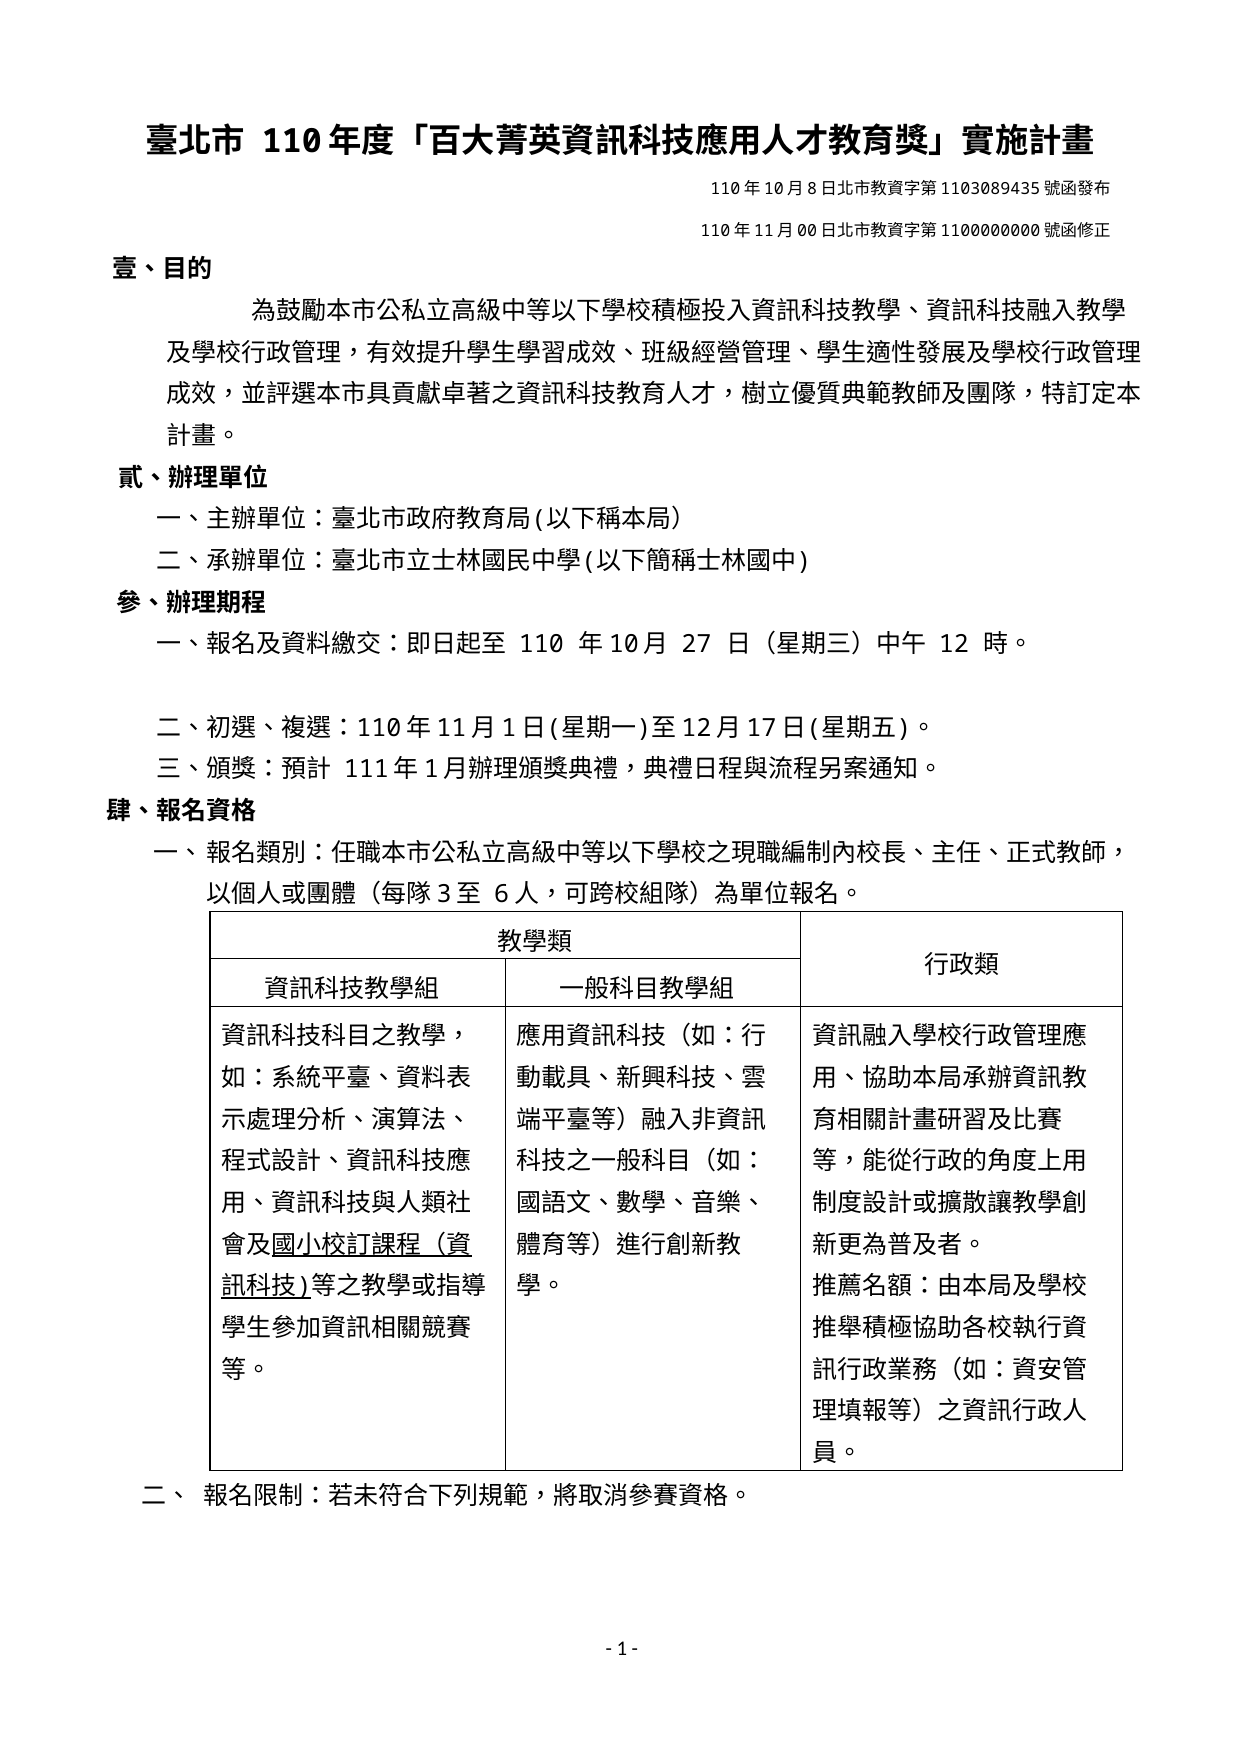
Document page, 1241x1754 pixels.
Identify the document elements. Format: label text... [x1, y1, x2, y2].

table_cell 應用資訊科技（如：行動載具、新興科技、雲端平臺等）融入非資訊科技之一般科目（如：國語文、數學、音樂、體育等）進行創新教學。 [506, 1007, 800, 1470]
text 為鼓勵本市公私立高級中等以下學校積極投入資訊科技教學、資訊科技融入教學及學校行政管理，有效提升學生學習成效、班級經營管理、學生適性發展及學校行政管理成效，並評選本市具貢獻卓著之資訊科技教育人才，樹立優質典範教師及團隊，特訂定本計畫。 [116, 286, 1141, 453]
text 二、承辦單位：臺北市立士林國民中學(以下簡稱士林國中) [118, 536, 825, 578]
table_cell 資訊科技科目之教學，如：系統平臺、資料表示處理分析、演算法、程式設計、資訊科技應用、資訊科技與人類社會及國小校訂課程（資訊科技)等之教學或指導學生參加資訊相關競賽等。 [211, 1007, 505, 1470]
text 二、初選、複選：110年11月1日(星期一)至12月17日(星期五)。 [118, 703, 1022, 744]
table_cell 資訊融入學校行政管理應用、協助本局承辦資訊教育相關計畫研習及比賽等，能從行政的角度上用制度設計或擴散讓教學創新更為普及者。 推薦名額：由本局及學校推舉積極協助各校執行資訊行政業務（如：資安管理填報等）之資訊行政人員。 [801, 1007, 1122, 1470]
text 參、辦理期程 [116, 578, 1140, 619]
text 臺北市 110年度「百大菁英資訊科技應用人才教育獎」實施計畫 [106, 119, 1134, 161]
text 一、主辦單位：臺北市政府教育局(以下稱本局） [118, 494, 825, 536]
table_header 行政類 [801, 912, 1122, 1006]
text 一、報名及資料繳交：即日起至 110 年10月 27 日（星期三）中午 12 時。 [118, 619, 1022, 703]
text 三、頒獎：預計 111年1月辦理頒獎典禮，典禮日程與流程另案通知。 [118, 744, 1022, 786]
table_header 教學類 [211, 912, 800, 958]
text 壹、目的 [106, 244, 224, 286]
table_cell 資訊科技教學組 [211, 959, 505, 1006]
text 貳、辦理單位 [118, 453, 1141, 494]
text 肆、報名資格 [106, 786, 482, 828]
list 報名類別：任職本市公私立高級中等以下學校之現職編制內校長、主任、正式教師，以個人或團體（每隊3至 6人，可跨校組隊）為單位報名。 [153, 828, 1141, 911]
table_cell 一般科目教學組 [506, 959, 800, 1006]
list 報名限制：若未符合下列規範，將取消參賽資格。 [142, 1471, 1141, 1512]
text 110年10月8日北市教資字第1103089435號函發布 [106, 161, 1123, 203]
text 110年11月00日北市教資字第1100000000號函修正 [106, 203, 1123, 244]
